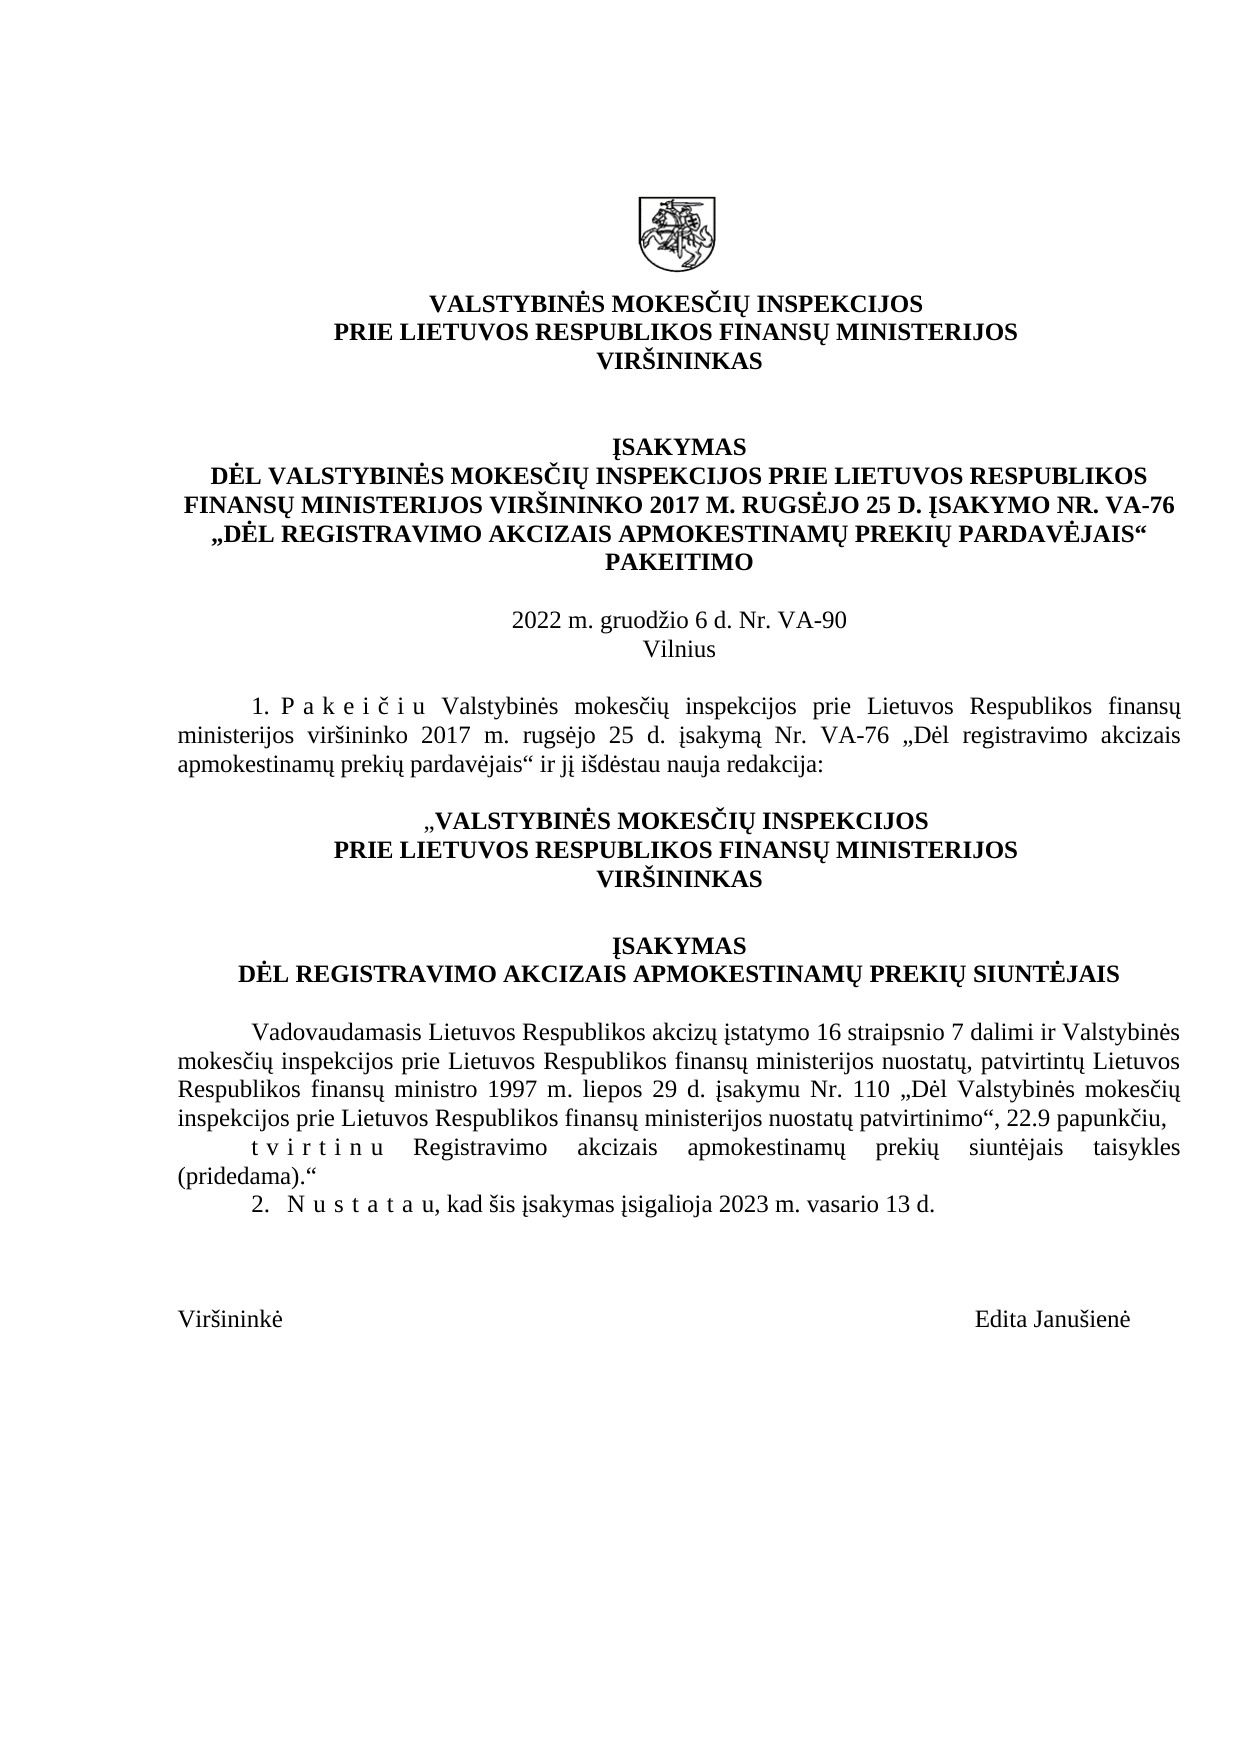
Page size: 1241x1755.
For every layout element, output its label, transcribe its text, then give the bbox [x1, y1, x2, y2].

text tvirtinu Registravimo akcizais apmokestinamų prekių siuntėjais taisykles (pridedama).“ [177, 1132, 1181, 1189]
text 1. Pakeičiu Valstybinės mokesčių inspekcijos prie Lietuvos Respublikos finansų ministerijos viršininko 2017 m. rugsėjo 25 d. įsakymą Nr. VA-76 „Dėl registravimo akcizais apmokestinamų prekių pardavėjais“ ir jį išdėstau nauja redakcija: [177, 691, 1181, 777]
text DĖL REGISTRAVIMO AKCIZAIS APMOKESTINAMŲ PREKIŲ SIUNTĖJAIS [177, 959, 1181, 988]
text DĖL VALSTYBINĖS MOKESČIŲ INSPEKCIJOS PRIE LIETUVOS RESPUBLIKOS FINANSŲ MINISTERIJOS VIRŠININKO 2017 m. RUGSĖJO 25 d. įsakymO Nr. VA-76 „DĖL REGISTRAVIMO AKCIZAIS APMOKESTINAMŲ PREKIŲ PARDAVĖJAIS“ PAKEITIMO [177, 461, 1181, 576]
text Viršininkė Edita Janušienė [177, 1304, 1181, 1333]
text ĮSAKYMAS [177, 931, 1181, 959]
text 2. Nustatau, kad šis įsakymas įsigalioja 2023 m. vasario 13 d. [177, 1189, 1181, 1218]
text ĮSAKYMAS [177, 432, 1181, 461]
text 2022 m. gruodžio 6 d. Nr. VA-90 [177, 605, 1181, 634]
text Vilnius [177, 634, 1181, 662]
text „VALSTYBINĖS MOKESČIŲ INSPEKCIJOS PRIE LIETUVOS RESPUBLIKOS FINANSŲ MINISTERIJOS VIRŠININKAS [177, 806, 1181, 892]
text Vadovaudamasis Lietuvos Respublikos akcizų įstatymo 16 straipsnio 7 dalimi ir Valstybinės mokesčių inspekcijos prie Lietuvos Respublikos finansų ministerijos nuostatų, patvirtintų Lietuvos Respublikos finansų ministro 1997 m. liepos 29 d. įsakymu Nr. 110 „Dėl Valstybinės mokesčių inspekcijos prie Lietuvos Respublikos finansų ministerijos nuostatų patvirtinimo“, 22.9 papunkčiu, [177, 1017, 1181, 1132]
text VALSTYBINĖS MOKESČIŲ INSPEKCIJOS PRIE LIETUVOS RESPUBLIKOS FINANSŲ MINISTERIJOS VIRŠININKAS [177, 289, 1181, 375]
